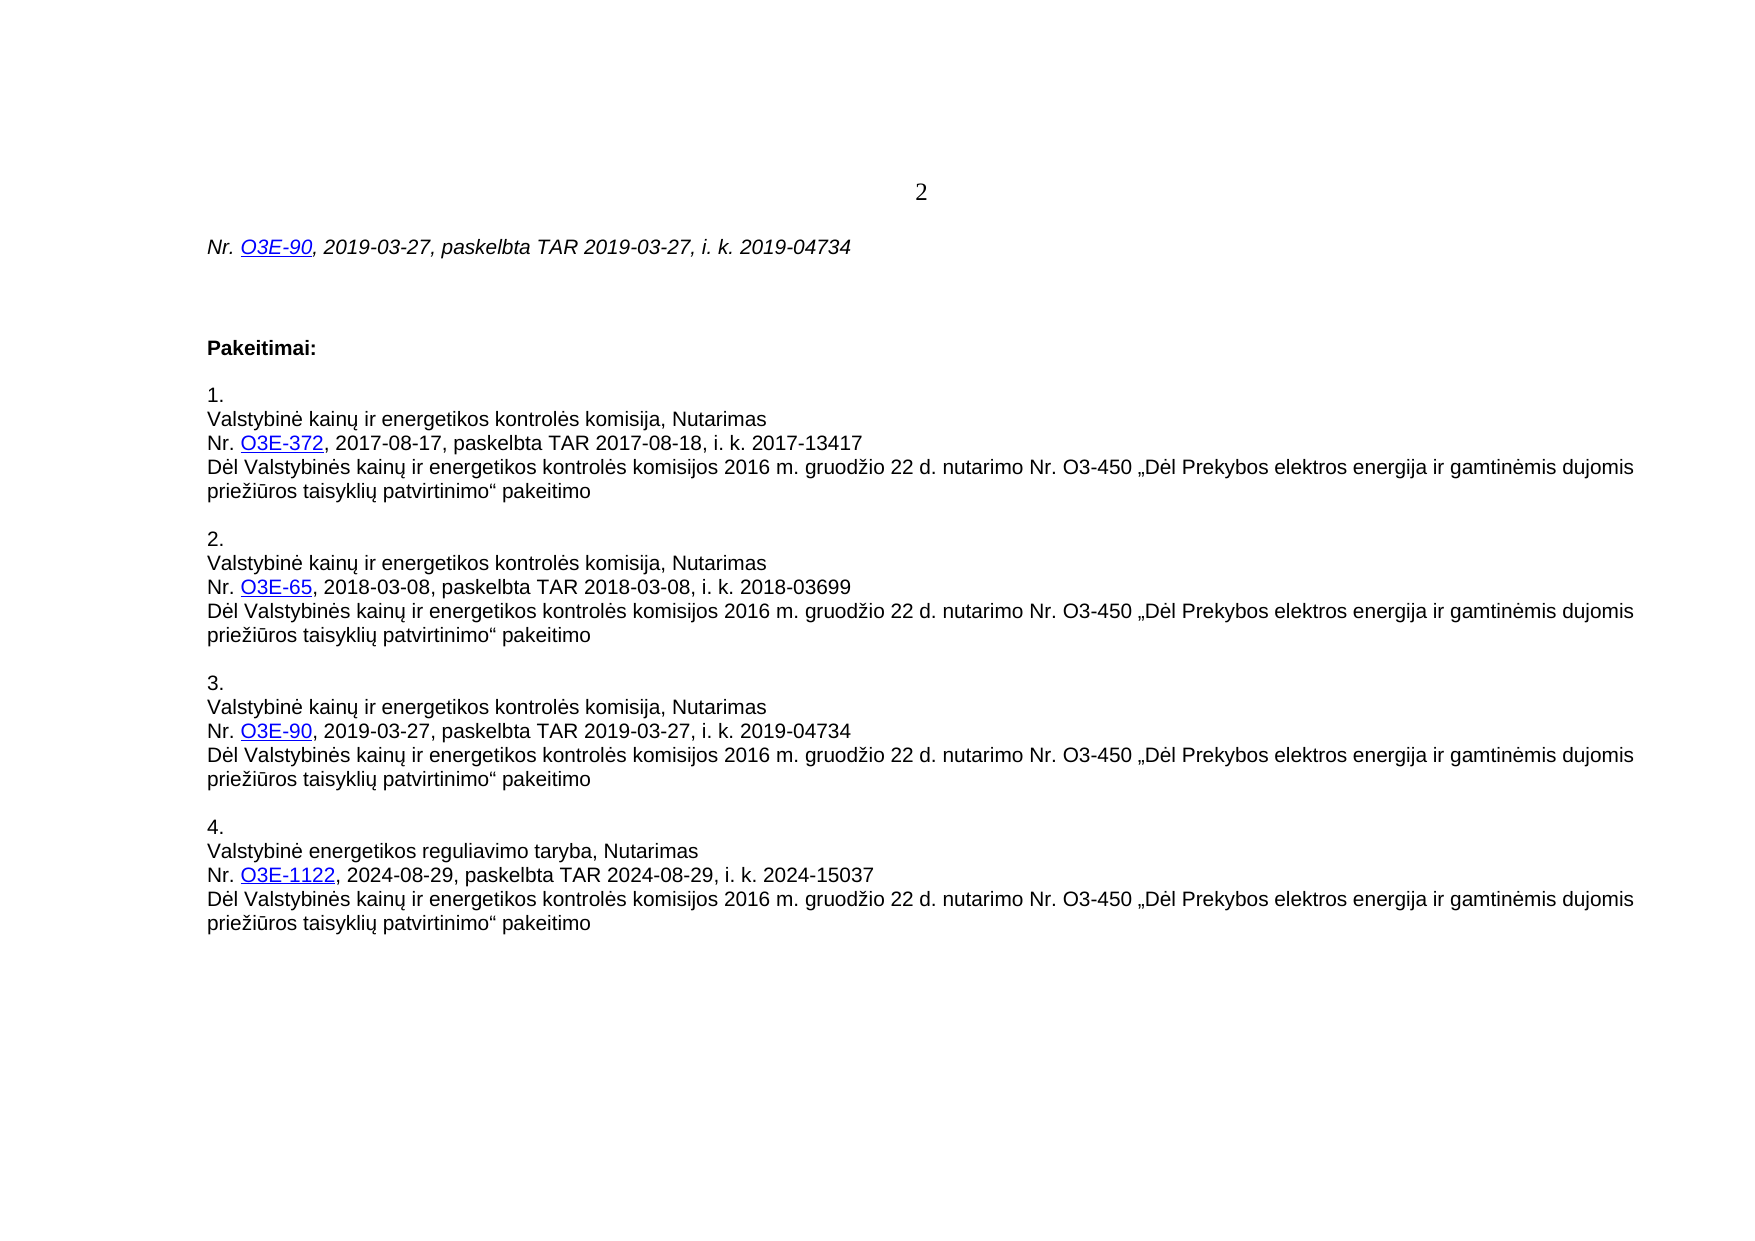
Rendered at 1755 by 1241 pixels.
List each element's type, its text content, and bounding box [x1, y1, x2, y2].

text Nr. O3E-1122, 2024-08-29, paskelbta TAR 2024-08-29, i. k. 2024-15037 [207, 862, 1636, 886]
text Valstybinė kainų ir energetikos kontrolės komisija, Nutarimas [207, 551, 1636, 575]
text Dėl Valstybinės kainų ir energetikos kontrolės komisijos 2016 m. gruodžio 22 d. nutarimo Nr. O3-450 „Dėl Prekybos elektros energija ir gamtinėmis dujomis priežiūros taisyklių patvirtinimo“ pakeitimo [207, 455, 1636, 503]
text Dėl Valstybinės kainų ir energetikos kontrolės komisijos 2016 m. gruodžio 22 d. nutarimo Nr. O3-450 „Dėl Prekybos elektros energija ir gamtinėmis dujomis priežiūros taisyklių patvirtinimo“ pakeitimo [207, 743, 1636, 791]
text Nr. O3E-90, 2019-03-27, paskelbta TAR 2019-03-27, i. k. 2019-04734 [207, 719, 1636, 743]
text Nr. O3E-90, 2019-03-27, paskelbta TAR 2019-03-27, i. k. 2019-04734 [207, 235, 1636, 259]
text Nr. O3E-372, 2017-08-17, paskelbta TAR 2017-08-18, i. k. 2017-13417 [207, 431, 1636, 455]
text Nr. O3E-65, 2018-03-08, paskelbta TAR 2018-03-08, i. k. 2018-03699 [207, 575, 1636, 599]
text 3. [207, 671, 1636, 695]
text 4. [207, 814, 1636, 838]
text 1. [207, 383, 1636, 407]
text Dėl Valstybinės kainų ir energetikos kontrolės komisijos 2016 m. gruodžio 22 d. nutarimo Nr. O3-450 „Dėl Prekybos elektros energija ir gamtinėmis dujomis priežiūros taisyklių patvirtinimo“ pakeitimo [207, 599, 1636, 647]
text 2. [207, 527, 1636, 551]
text Valstybinė kainų ir energetikos kontrolės komisija, Nutarimas [207, 695, 1636, 719]
text Valstybinė kainų ir energetikos kontrolės komisija, Nutarimas [207, 407, 1636, 431]
text Pakeitimai: [207, 335, 1636, 359]
text Valstybinė energetikos reguliavimo taryba, Nutarimas [207, 838, 1636, 862]
text Dėl Valstybinės kainų ir energetikos kontrolės komisijos 2016 m. gruodžio 22 d. nutarimo Nr. O3-450 „Dėl Prekybos elektros energija ir gamtinėmis dujomis priežiūros taisyklių patvirtinimo“ pakeitimo [207, 886, 1636, 934]
